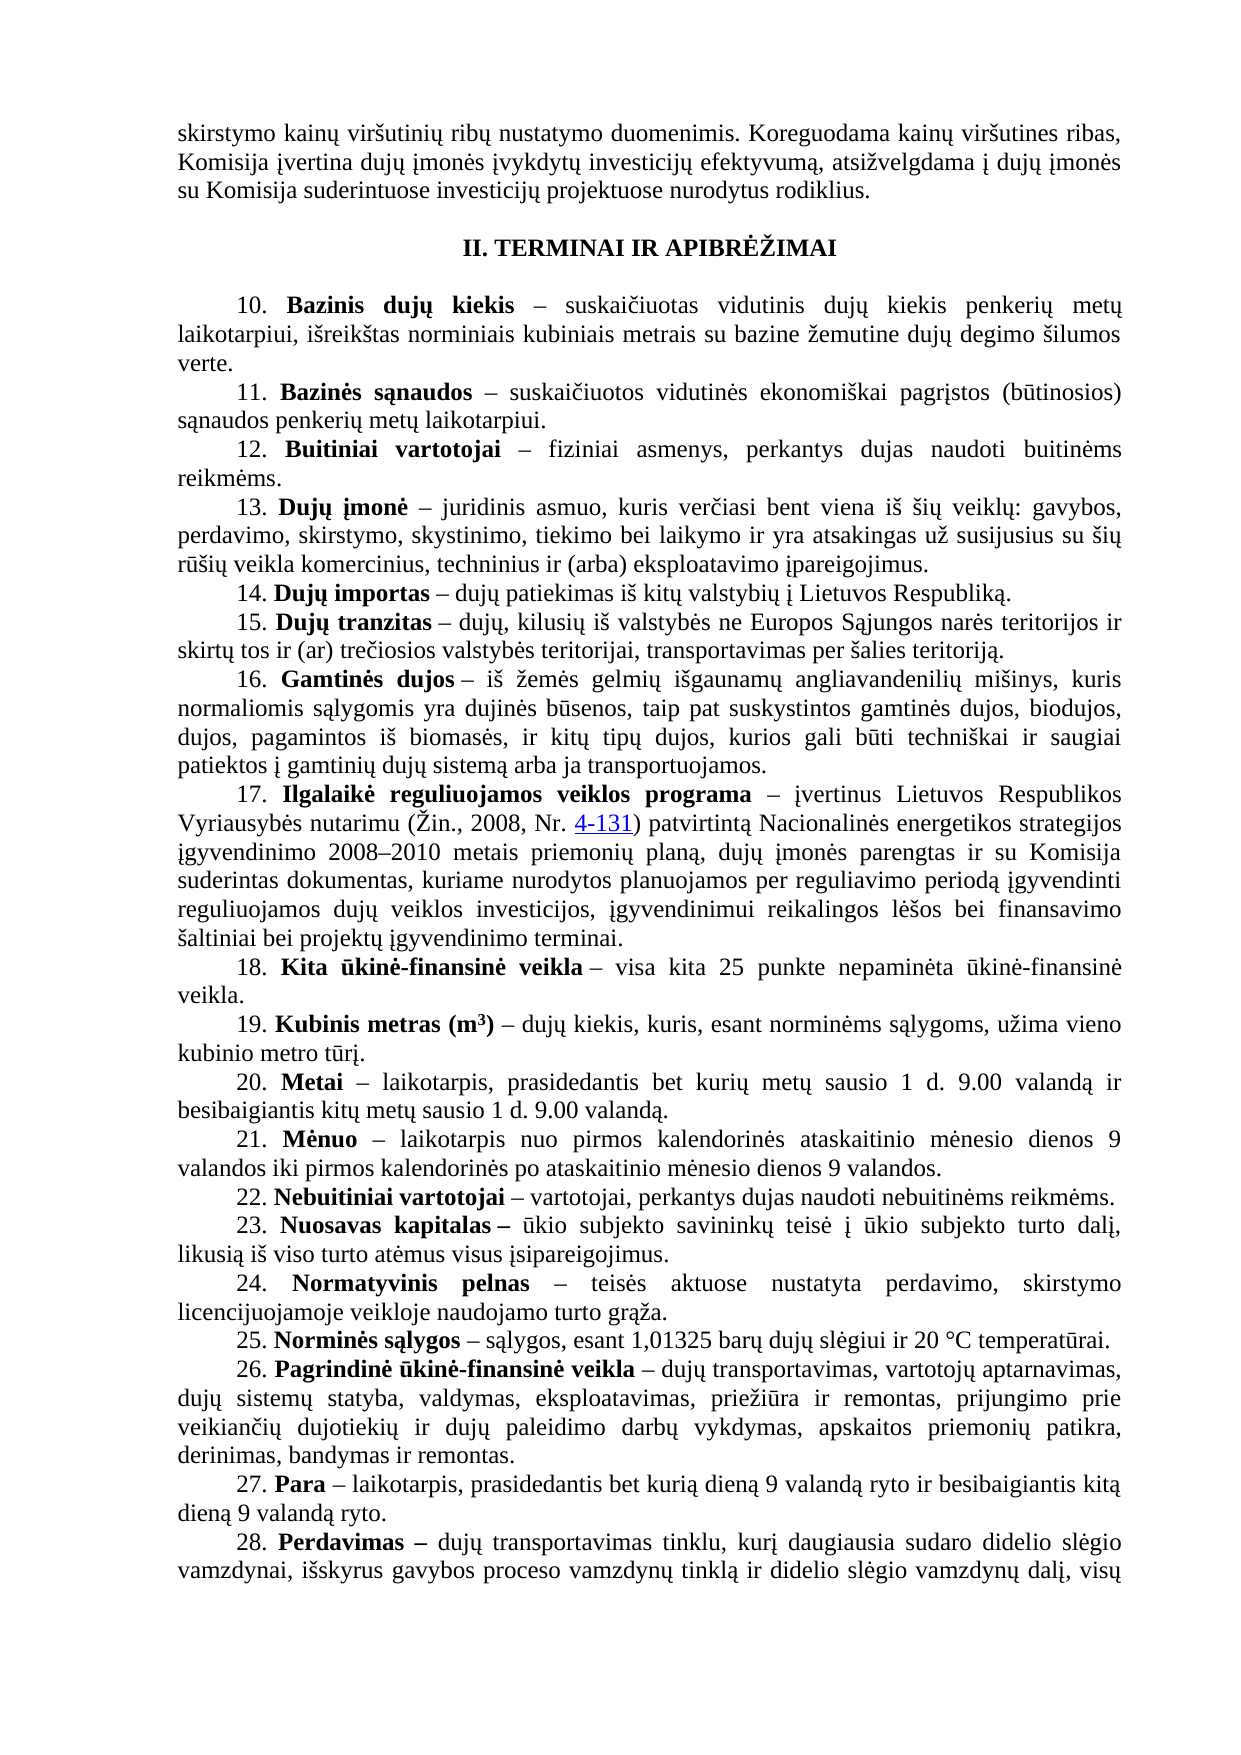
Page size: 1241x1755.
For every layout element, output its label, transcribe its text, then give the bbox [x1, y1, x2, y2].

text 12. Buitiniai vartotojai – fiziniai asmenys, perkantys dujas naudoti buitinėms reikmėms. [177, 434, 1122, 492]
text 17. Ilgalaikė reguliuojamos veiklos programa – įvertinus Lietuvos Respublikos Vyriausybės nutarimu (Žin., 2008, Nr. 4-131) patvirtintą Nacionalinės energetikos strategijos įgyvendinimo 2008–2010 metais priemonių planą, dujų įmonės parengtas ir su Komisija suderintas dokumentas, kuriame nurodytos planuojamos per reguliavimo periodą įgyvendinti reguliuojamos dujų veiklos investicijos, įgyvendinimui reikalingos lėšos bei finansavimo šaltiniai bei projektų įgyvendinimo terminai. [177, 779, 1122, 952]
text 23. Nuosavas kapitalas – ūkio subjekto savininkų teisė į ūkio subjekto turto dalį, likusią iš viso turto atėmus visus įsipareigojimus. [177, 1211, 1122, 1268]
text 28. Perdavimas – dujų transportavimas tinklu, kurį daugiausia sudaro didelio slėgio vamzdynai, išskyrus gavybos proceso vamzdynų tinklą ir didelio slėgio vamzdynų dalį, visų [177, 1527, 1122, 1584]
text 13. Dujų įmonė – juridinis asmuo, kuris verčiasi bent viena iš šių veiklų: gavybos, perdavimo, skirstymo, skystinimo, tiekimo bei laikymo ir yra atsakingas už susijusius su šių rūšių veikla komercinius, techninius ir (arba) eksploatavimo įpareigojimus. [177, 492, 1122, 578]
text 11. Bazinės sąnaudos – suskaičiuotos vidutinės ekonomiškai pagrįstos (būtinosios) sąnaudos penkerių metų laikotarpiui. [177, 377, 1122, 434]
text 10. Bazinis dujų kiekis – suskaičiuotas vidutinis dujų kiekis penkerių metų laikotarpiui, išreikštas norminiais kubiniais metrais su bazine žemutine dujų degimo šilumos verte. [177, 291, 1122, 377]
text 24. Normatyvinis pelnas – teisės aktuose nustatyta perdavimo, skirstymo licencijuojamoje veikloje naudojamo turto grąža. [177, 1268, 1122, 1326]
text 15. Dujų tranzitas – dujų, kilusių iš valstybės ne Europos Sąjungos narės teritorijos ir skirtų tos ir (ar) trečiosios valstybės teritorijai, transportavimas per šalies teritoriją. [177, 607, 1122, 664]
text 20. Metai – laikotarpis, prasidedantis bet kurių metų sausio 1 d. 9.00 valandą ir besibaigiantis kitų metų sausio 1 d. 9.00 valandą. [177, 1067, 1122, 1124]
text II. TERMINAI IR APIBRĖŽIMAI [177, 233, 1122, 262]
text skirstymo kainų viršutinių ribų nustatymo duomenimis. Koreguodama kainų viršutines ribas, Komisija įvertina dujų įmonės įvykdytų investicijų efektyvumą, atsižvelgdama į dujų įmonės su Komisija suderintuose investicijų projektuose nurodytus rodiklius. [177, 118, 1122, 204]
text 22. Nebuitiniai vartotojai – vartotojai, perkantys dujas naudoti nebuitinėms reikmėms. [177, 1182, 1122, 1211]
text 21. Mėnuo – laikotarpis nuo pirmos kalendorinės ataskaitinio mėnesio dienos 9 valandos iki pirmos kalendorinės po ataskaitinio mėnesio dienos 9 valandos. [177, 1124, 1122, 1182]
text 27. Para – laikotarpis, prasidedantis bet kurią dieną 9 valandą ryto ir besibaigiantis kitą dieną 9 valandą ryto. [177, 1469, 1122, 1527]
text 19. Kubinis metras (m3) – dujų kiekis, kuris, esant norminėms sąlygoms, užima vieno kubinio metro tūrį. [177, 1009, 1122, 1067]
text 16. Gamtinės dujos – iš žemės gelmių išgaunamų angliavandenilių mišinys, kuris normaliomis sąlygomis yra dujinės būsenos, taip pat suskystintos gamtinės dujos, biodujos, dujos, pagamintos iš biomasės, ir kitų tipų dujos, kurios gali būti techniškai ir saugiai patiektos į gamtinių dujų sistemą arba ja transportuojamos. [177, 664, 1122, 779]
text 18. Kita ūkinė-finansinė veikla – visa kita 25 punkte nepaminėta ūkinė-finansinė veikla. [177, 952, 1122, 1009]
text 26. Pagrindinė ūkinė-finansinė veikla – dujų transportavimas, vartotojų aptarnavimas, dujų sistemų statyba, valdymas, eksploatavimas, priežiūra ir remontas, prijungimo prie veikiančių dujotiekių ir dujų paleidimo darbų vykdymas, apskaitos priemonių patikra, derinimas, bandymas ir remontas. [177, 1354, 1122, 1469]
text 14. Dujų importas – dujų patiekimas iš kitų valstybių į Lietuvos Respubliką. [177, 578, 1122, 607]
text 25. Norminės sąlygos – sąlygos, esant 1,01325 barų dujų slėgiui ir 20 °C temperatūrai. [177, 1326, 1122, 1354]
